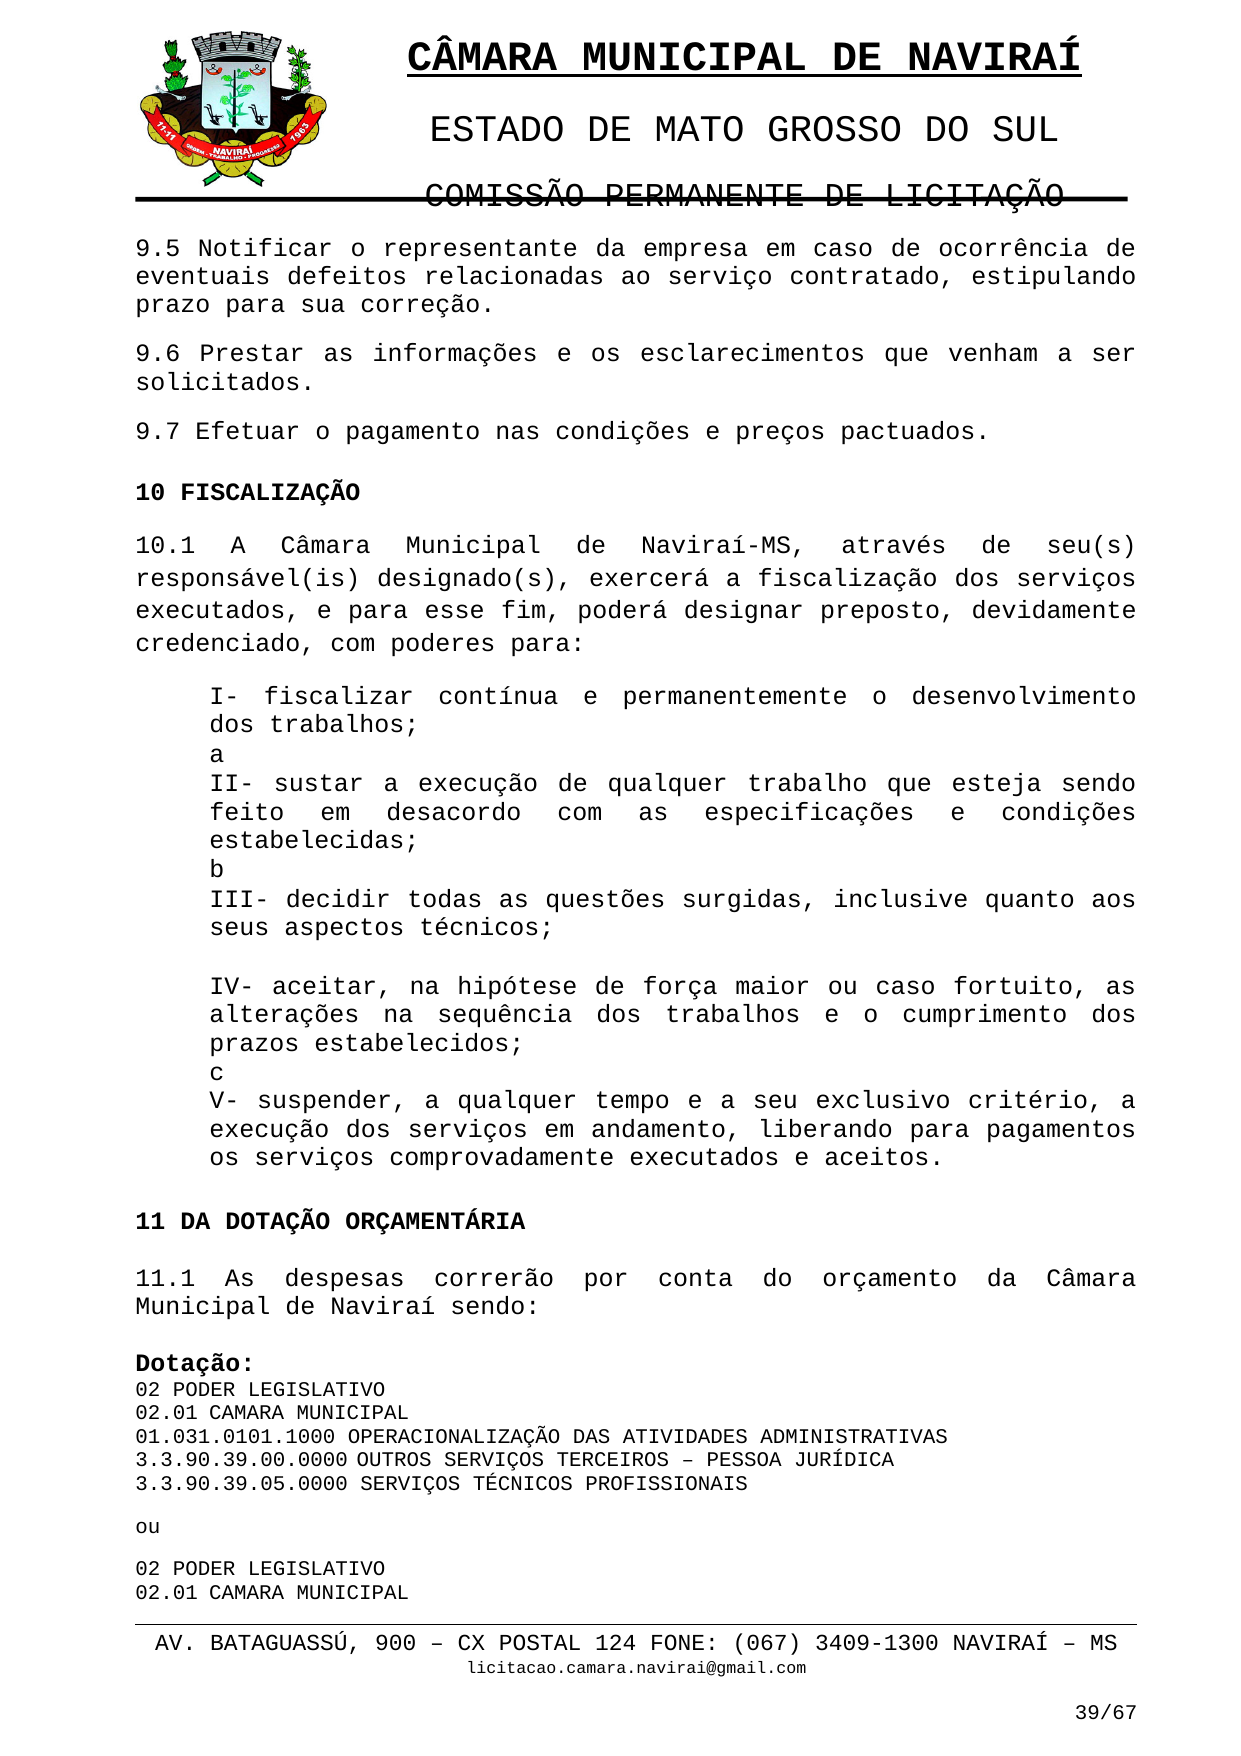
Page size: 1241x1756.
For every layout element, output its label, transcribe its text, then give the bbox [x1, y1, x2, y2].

text 01.031.0101.1000 OPERACIONALIZAÇÃO DAS ATIVIDADES ADMINISTRATIVAS [135, 1426, 1137, 1449]
text 3.3.90.39.05.0000 SERVIÇOS TÉCNICOS PROFISSIONAIS [135, 1473, 1137, 1497]
text 02 PODER LEGISLATIVO [135, 1378, 1137, 1402]
text 10 FISCALIZAÇÃO [135, 479, 1137, 508]
text 10.1 A Câmara Municipal de Naviraí-MS, através de seu(s) responsável(is) designado(s), exercerá a fiscalização dos serviços executados, e para esse fim, poderá designar preposto, devidamente credenciado, com poderes para: [135, 533, 1137, 658]
text I- fiscalizar contínua e permanentemente o desenvolvimento dos trabalhos; [209, 683, 1137, 740]
picture [137, 31, 327, 187]
text Dotação: [135, 1350, 1137, 1378]
text IV- aceitar, na hipótese de força maior ou caso fortuito, as alterações na sequência dos trabalhos e o cumprimento dos prazos estabelecidos; [209, 974, 1137, 1059]
text 3.3.90.39.00.0000 OUTROS SERVIÇOS TERCEIROS – PESSOA JURÍDICA [135, 1449, 1137, 1473]
text 9.5 Notificar o representante da empresa em caso de ocorrência de eventuais defeitos relacionadas ao serviço contratado, estipulando prazo para sua correção. [135, 235, 1137, 320]
text 9.6 Prestar as informações e os esclarecimentos que venham a ser solicitados. [135, 341, 1137, 398]
text 11 DA DOTAÇÃO ORÇAMENTÁRIA [135, 1208, 1137, 1237]
text 9.7 Efetuar o pagamento nas condições e preços pactuados. [135, 418, 1137, 447]
text ou [135, 1516, 1137, 1539]
text 02 PODER LEGISLATIVO [135, 1558, 1137, 1582]
text 02.01 CAMARA MUNICIPAL [135, 1402, 1137, 1426]
text V- suspender, a qualquer tempo e a seu exclusivo critério, a execução dos serviços em andamento, liberando para pagamentos os serviços comprovadamente executados e aceitos. [209, 1088, 1137, 1173]
text II- sustar a execução de qualquer trabalho que esteja sendo feito em desacordo com as especificações e condições estabelecidas; [209, 771, 1137, 856]
text III- decidir todas as questões surgidas, inclusive quanto aos seus aspectos técnicos; [209, 886, 1137, 943]
text 11.1 As despesas correrão por conta do orçamento da Câmara Municipal de Naviraí sendo: [135, 1265, 1137, 1322]
text 02.01 CAMARA MUNICIPAL [135, 1582, 1137, 1605]
